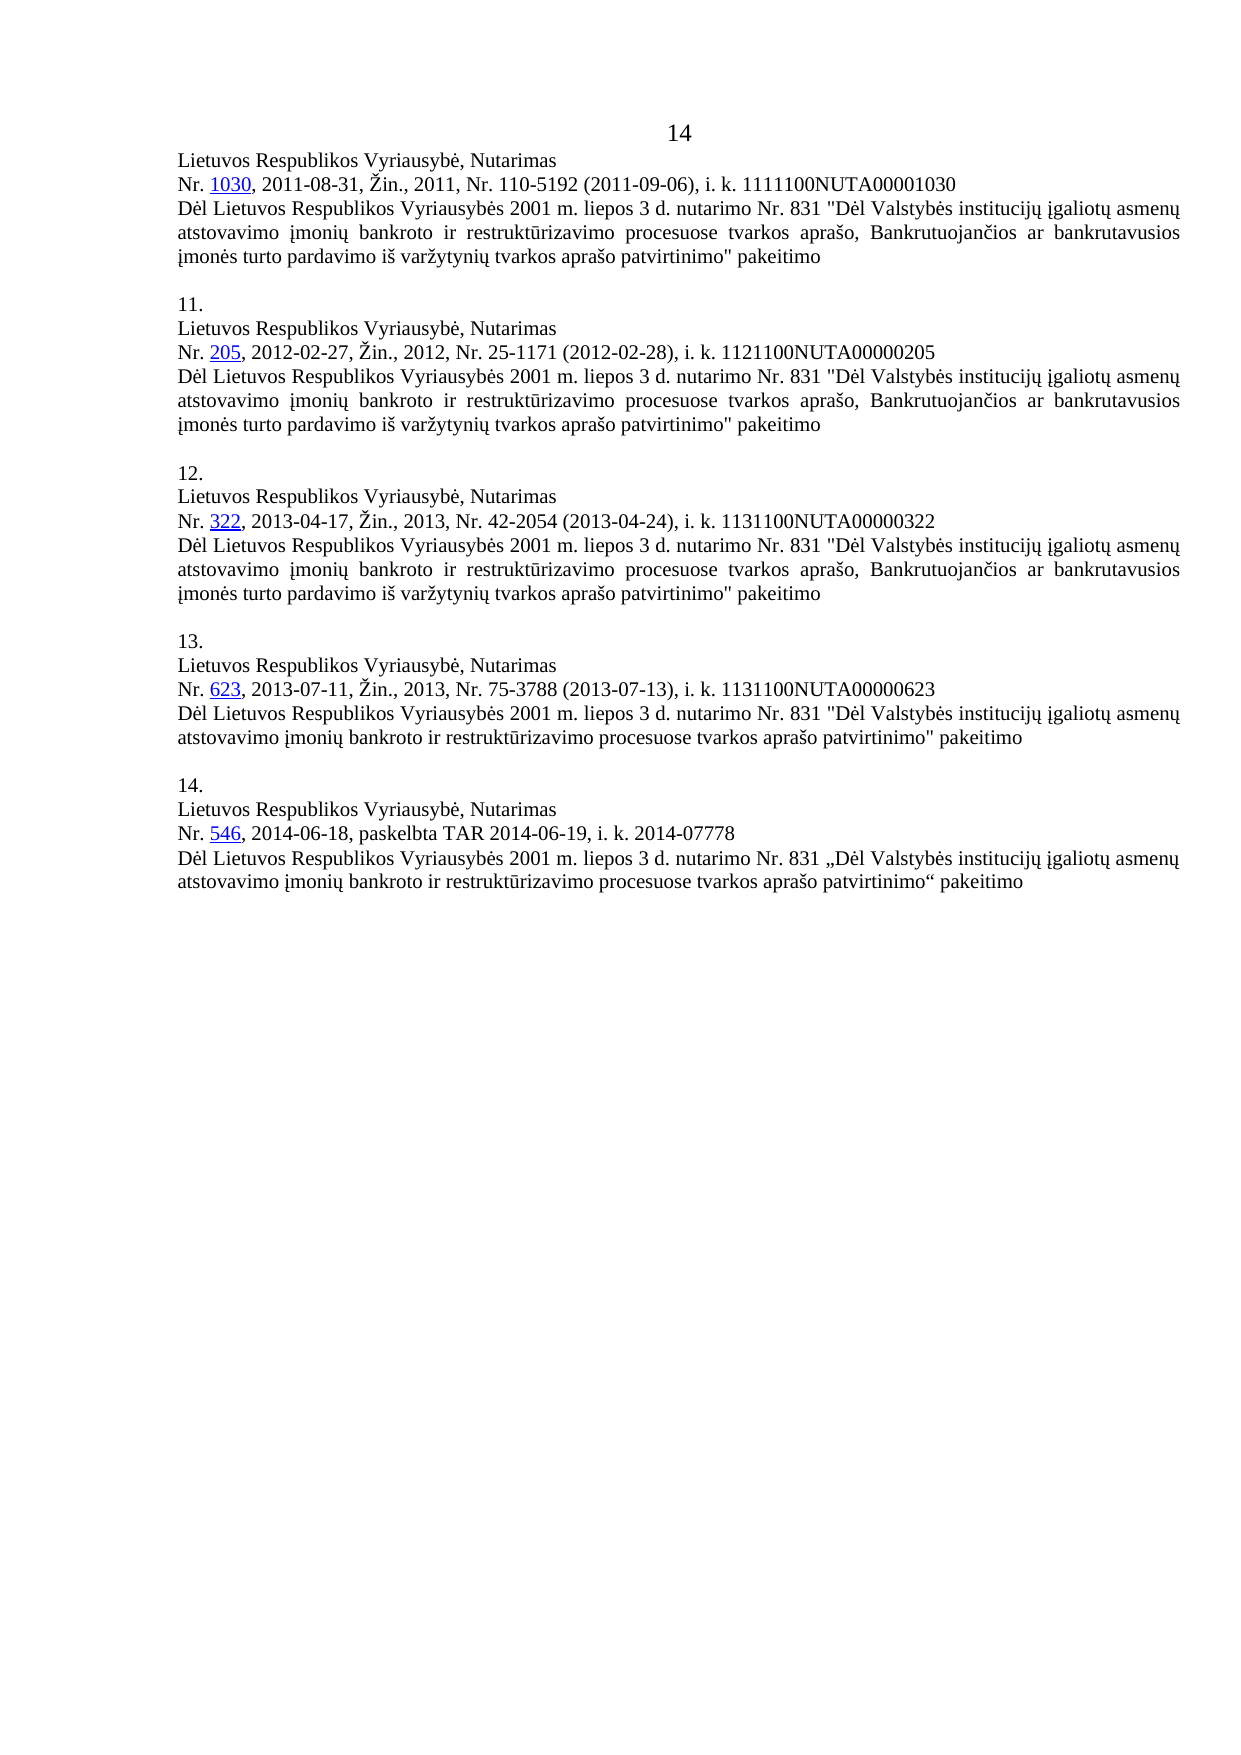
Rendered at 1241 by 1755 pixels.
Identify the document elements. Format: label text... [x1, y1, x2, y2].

text Nr. 623, 2013-07-11, Žin., 2013, Nr. 75-3788 (2013-07-13), i. k. 1131100NUTA00000623 [177, 677, 1181, 701]
text Nr. 205, 2012-02-27, Žin., 2012, Nr. 25-1171 (2012-02-28), i. k. 1121100NUTA00000205 [177, 340, 1181, 364]
text Lietuvos Respublikos Vyriausybė, Nutarimas [177, 653, 1181, 677]
text 11. [177, 292, 1181, 316]
text Dėl Lietuvos Respublikos Vyriausybės 2001 m. liepos 3 d. nutarimo Nr. 831 "Dėl Valstybės institucijų įgaliotų asmenų atstovavimo įmonių bankroto ir restruktūrizavimo procesuose tvarkos aprašo, Bankrutuojančios ar bankrutavusios įmonės turto pardavimo iš varžytynių tvarkos aprašo patvirtinimo" pakeitimo [177, 533, 1181, 605]
text Lietuvos Respublikos Vyriausybė, Nutarimas [177, 148, 1181, 172]
text Dėl Lietuvos Respublikos Vyriausybės 2001 m. liepos 3 d. nutarimo Nr. 831 "Dėl Valstybės institucijų įgaliotų asmenų atstovavimo įmonių bankroto ir restruktūrizavimo procesuose tvarkos aprašo patvirtinimo" pakeitimo [177, 701, 1181, 749]
text Lietuvos Respublikos Vyriausybė, Nutarimas [177, 797, 1181, 821]
text Nr. 546, 2014-06-18, paskelbta TAR 2014-06-19, i. k. 2014-07778 [177, 821, 1181, 845]
text Nr. 322, 2013-04-17, Žin., 2013, Nr. 42-2054 (2013-04-24), i. k. 1131100NUTA00000322 [177, 508, 1181, 533]
text Dėl Lietuvos Respublikos Vyriausybės 2001 m. liepos 3 d. nutarimo Nr. 831 „Dėl Valstybės institucijų įgaliotų asmenų atstovavimo įmonių bankroto ir restruktūrizavimo procesuose tvarkos aprašo patvirtinimo“ pakeitimo [177, 845, 1181, 893]
text 13. [177, 629, 1181, 653]
text Dėl Lietuvos Respublikos Vyriausybės 2001 m. liepos 3 d. nutarimo Nr. 831 "Dėl Valstybės institucijų įgaliotų asmenų atstovavimo įmonių bankroto ir restruktūrizavimo procesuose tvarkos aprašo, Bankrutuojančios ar bankrutavusios įmonės turto pardavimo iš varžytynių tvarkos aprašo patvirtinimo" pakeitimo [177, 196, 1181, 268]
text 14. [177, 773, 1181, 797]
text Lietuvos Respublikos Vyriausybė, Nutarimas [177, 484, 1181, 508]
text 12. [177, 460, 1181, 484]
text Lietuvos Respublikos Vyriausybė, Nutarimas [177, 316, 1181, 340]
text Nr. 1030, 2011-08-31, Žin., 2011, Nr. 110-5192 (2011-09-06), i. k. 1111100NUTA00001030 [177, 172, 1181, 196]
text Dėl Lietuvos Respublikos Vyriausybės 2001 m. liepos 3 d. nutarimo Nr. 831 "Dėl Valstybės institucijų įgaliotų asmenų atstovavimo įmonių bankroto ir restruktūrizavimo procesuose tvarkos aprašo, Bankrutuojančios ar bankrutavusios įmonės turto pardavimo iš varžytynių tvarkos aprašo patvirtinimo" pakeitimo [177, 364, 1181, 436]
